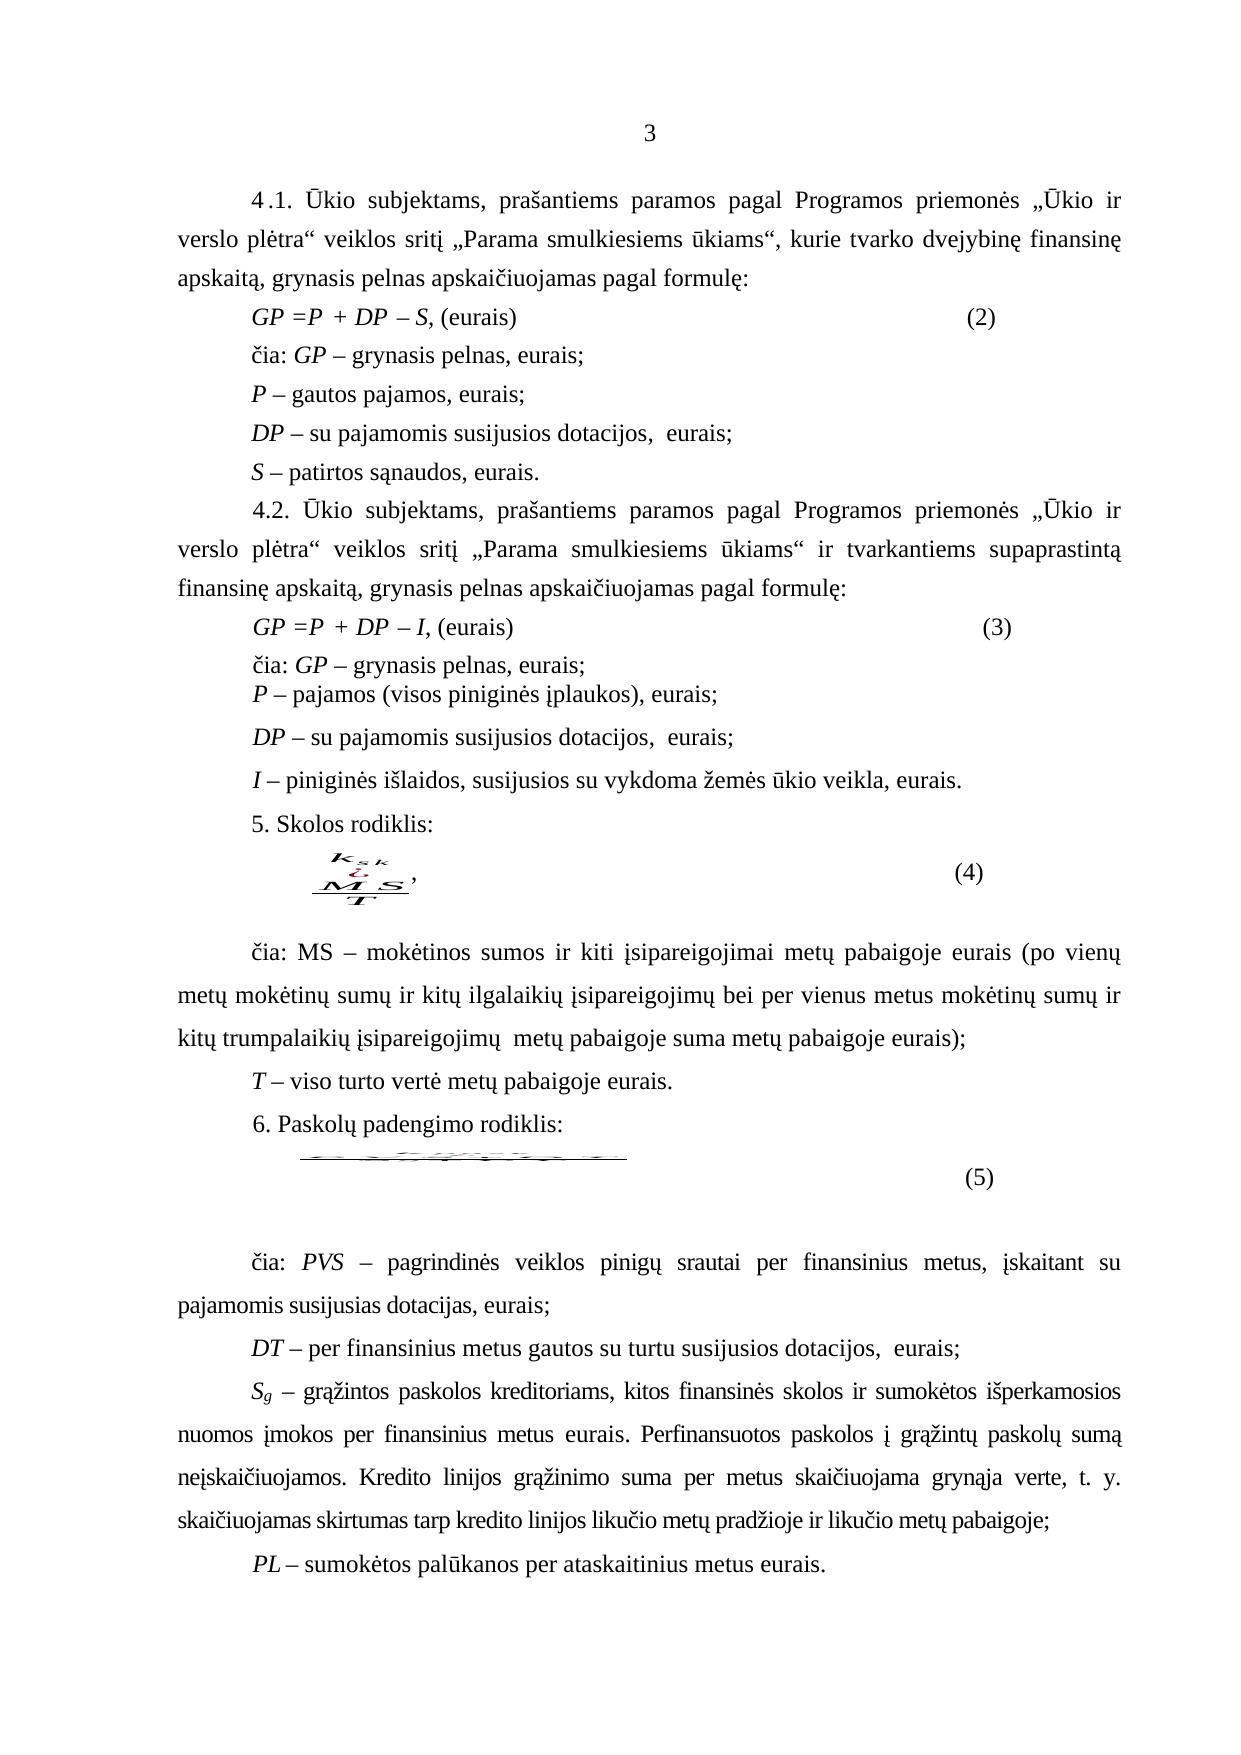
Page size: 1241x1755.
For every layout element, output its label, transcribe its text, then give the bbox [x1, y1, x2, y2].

text PL – sumokėtos palūkanos per ataskaitinius metus eurais. [177, 1549, 1122, 1577]
text DP – su pajamomis susijusios dotacijos, eurais; [177, 408, 1122, 447]
text , (4) [177, 852, 1122, 908]
text (5) [177, 1152, 1122, 1218]
text DP – su pajamomis susijusios dotacijos, eurais; [177, 722, 1122, 751]
text Sg – grąžintos paskolos kreditoriams, kitos finansinės skolos ir sumokėtos išperkamosios nuomos įmokos per finansinius metus eurais. Perfinansuotos paskolos į grąžintų paskolų sumą neįskaičiuojamos. Kredito linijos grąžinimo suma per metus skaičiuojama grynąja verte, t. y. skaičiuojamas skirtumas tarp kredito linijos likučio metų pradžioje ir likučio metų pabaigoje; [177, 1376, 1122, 1534]
text P – pajamos (visos piniginės įplaukos), eurais; [177, 679, 1122, 708]
text I – piniginės išlaidos, susijusios su vykdoma žemės ūkio veikla, eurais. [177, 766, 1122, 794]
text čia: GP – grynasis pelnas, eurais; [177, 641, 1122, 679]
text GP =P + DP – S, (eurais) (2) [177, 292, 1122, 331]
text 5. Skolos rodiklis: [177, 809, 1122, 837]
text GP =P + DP – I, (eurais) (3) [177, 602, 1122, 641]
text 4 .1. Ūkio subjektams, prašantiems paramos pagal Programos priemonės „Ūkio ir verslo plėtra“ veiklos sritį „Parama smulkiesiems ūkiams“, kurie tvarko dvejybinę finansinę apskaitą, grynasis pelnas apskaičiuojamas pagal formulę: [177, 176, 1122, 292]
text 4.2. Ūkio subjektams, prašantiems paramos pagal Programos priemonės „Ūkio ir verslo plėtra“ veiklos sritį „Parama smulkiesiems ūkiams“ ir tvarkantiems supaprastintą finansinę apskaitą, grynasis pelnas apskaičiuojamas pagal formulę: [177, 486, 1122, 602]
text čia: PVS – pagrindinės veiklos pinigų srautai per finansinius metus, įskaitant su pajamomis susijusias dotacijas, eurais; [177, 1247, 1122, 1319]
text T – viso turto vertė metų pabaigoje eurais. [177, 1066, 1122, 1095]
text S – patirtos sąnaudos, eurais. [177, 447, 1122, 486]
text čia: GP – grynasis pelnas, eurais; [177, 331, 1122, 369]
text DT – per finansinius metus gautos su turtu susijusios dotacijos, eurais; [177, 1333, 1122, 1362]
text P – gautos pajamos, eurais; [177, 369, 1122, 408]
text čia: MS – mokėtinos sumos ir kiti įsipareigojimai metų pabaigoje eurais (po vienų metų mokėtinų sumų ir kitų ilgalaikių įsipareigojimų bei per vienus metus mokėtinų sumų ir kitų trumpalaikių įsipareigojimų metų pabaigoje suma metų pabaigoje eurais); [177, 937, 1122, 1052]
text 6. Paskolų padengimo rodiklis: [233, 1109, 1122, 1138]
